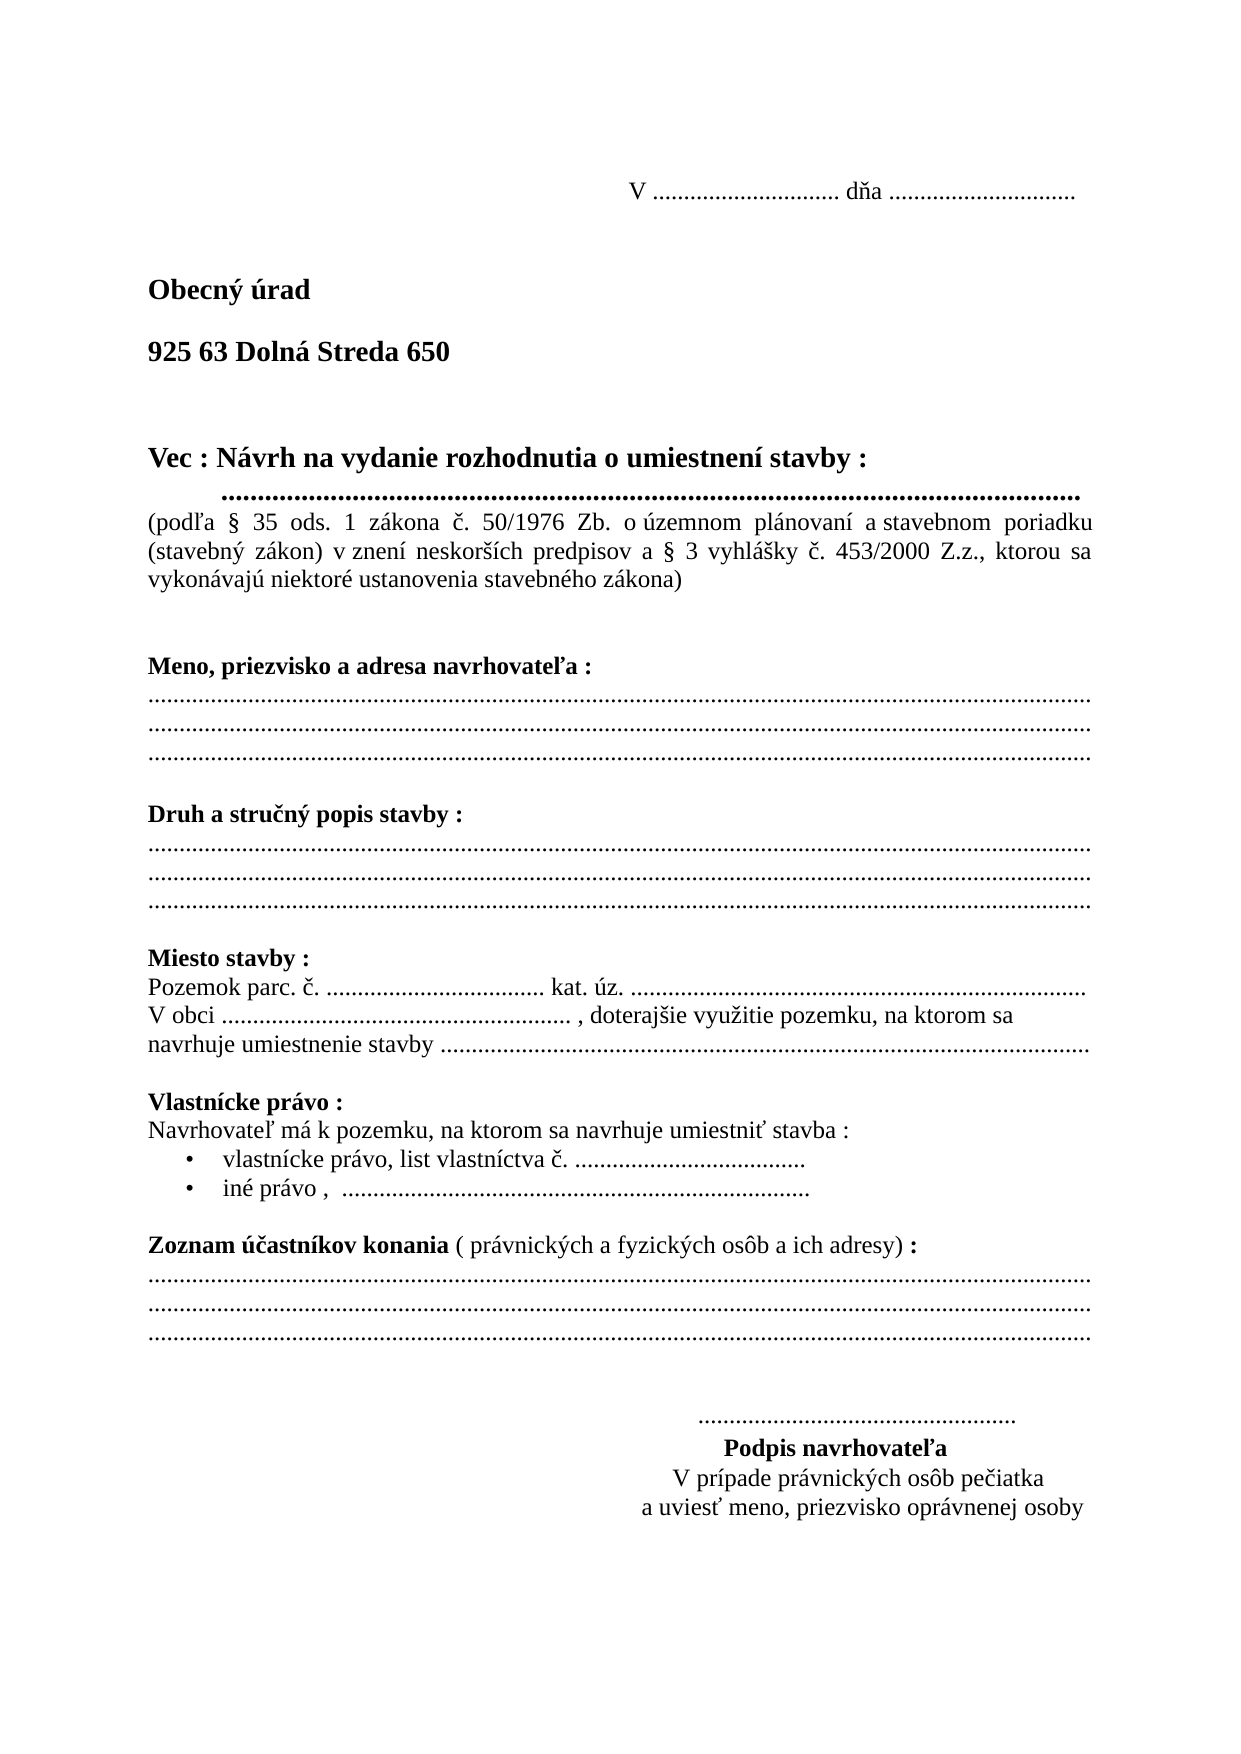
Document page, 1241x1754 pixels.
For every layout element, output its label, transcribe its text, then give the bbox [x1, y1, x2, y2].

text Navrhovateľ má k pozemku, na ktorom sa navrhuje umiestniť stavba : [148, 1116, 1093, 1144]
text ....................................................................................................................................................... [148, 679, 1093, 708]
list vlastnícke právo, list vlastníctva č. ..................................... [185, 1144, 1093, 1173]
text ....................................................................................................................................................... [148, 886, 1093, 914]
text Pozemok parc. č. ................................... kat. úz. ......................................................................... [148, 972, 1093, 1001]
text ....................................................................................................................................................... [148, 708, 1093, 737]
text Vec : Návrh na vydanie rozhodnutia o umiestnení stavby : [148, 440, 1093, 473]
text ................................................... [148, 1401, 1093, 1429]
text navrhuje umiestnenie stavby ........................................................................................................ [148, 1029, 1093, 1058]
text 925 63 Dolná Streda 650 [148, 334, 1093, 368]
text Miesto stavby : [148, 943, 1093, 972]
text V .............................. dňa .............................. [148, 176, 1093, 205]
text ....................................................................................................................................................... [148, 857, 1093, 886]
text ...................................................................................................................... [148, 473, 1093, 507]
text (podľa § 35 ods. 1 zákona č. 50/1976 Zb. o územnom plánovaní a stavebnom poriadku (stavebný zákon) v znení neskorších predpisov a § 3 vyhlášky č. 453/2000 Z.z., ktorou sa vykonávajú niektoré ustanovenia stavebného zákona) [148, 507, 1093, 593]
subtitle Obecný úrad [148, 272, 1093, 306]
text V obci ........................................................ , doterajšie využitie pozemku, na ktorom sa [148, 1001, 1093, 1029]
list iné právo , ........................................................................... [185, 1173, 1093, 1202]
text V prípade právnických osôb pečiatka [148, 1463, 1093, 1492]
text Meno, priezvisko a adresa navrhovateľa : [148, 651, 1093, 679]
text ..................................................................................................................................................................................................................................................................................................................................................................................................................................................................... [148, 1259, 1093, 1346]
text ....................................................................................................................................................... [148, 737, 1093, 766]
text a uviesť meno, priezvisko oprávnenej osoby [148, 1492, 1093, 1520]
text Vlastnícke právo : [148, 1087, 1093, 1116]
text Zoznam účastníkov konania ( právnických a fyzických osôb a ich adresy) : [148, 1231, 1093, 1259]
subtitle Podpis navrhovateľa [148, 1429, 1093, 1463]
text ....................................................................................................................................................... [148, 828, 1093, 857]
text Druh a stručný popis stavby : [148, 799, 1093, 828]
